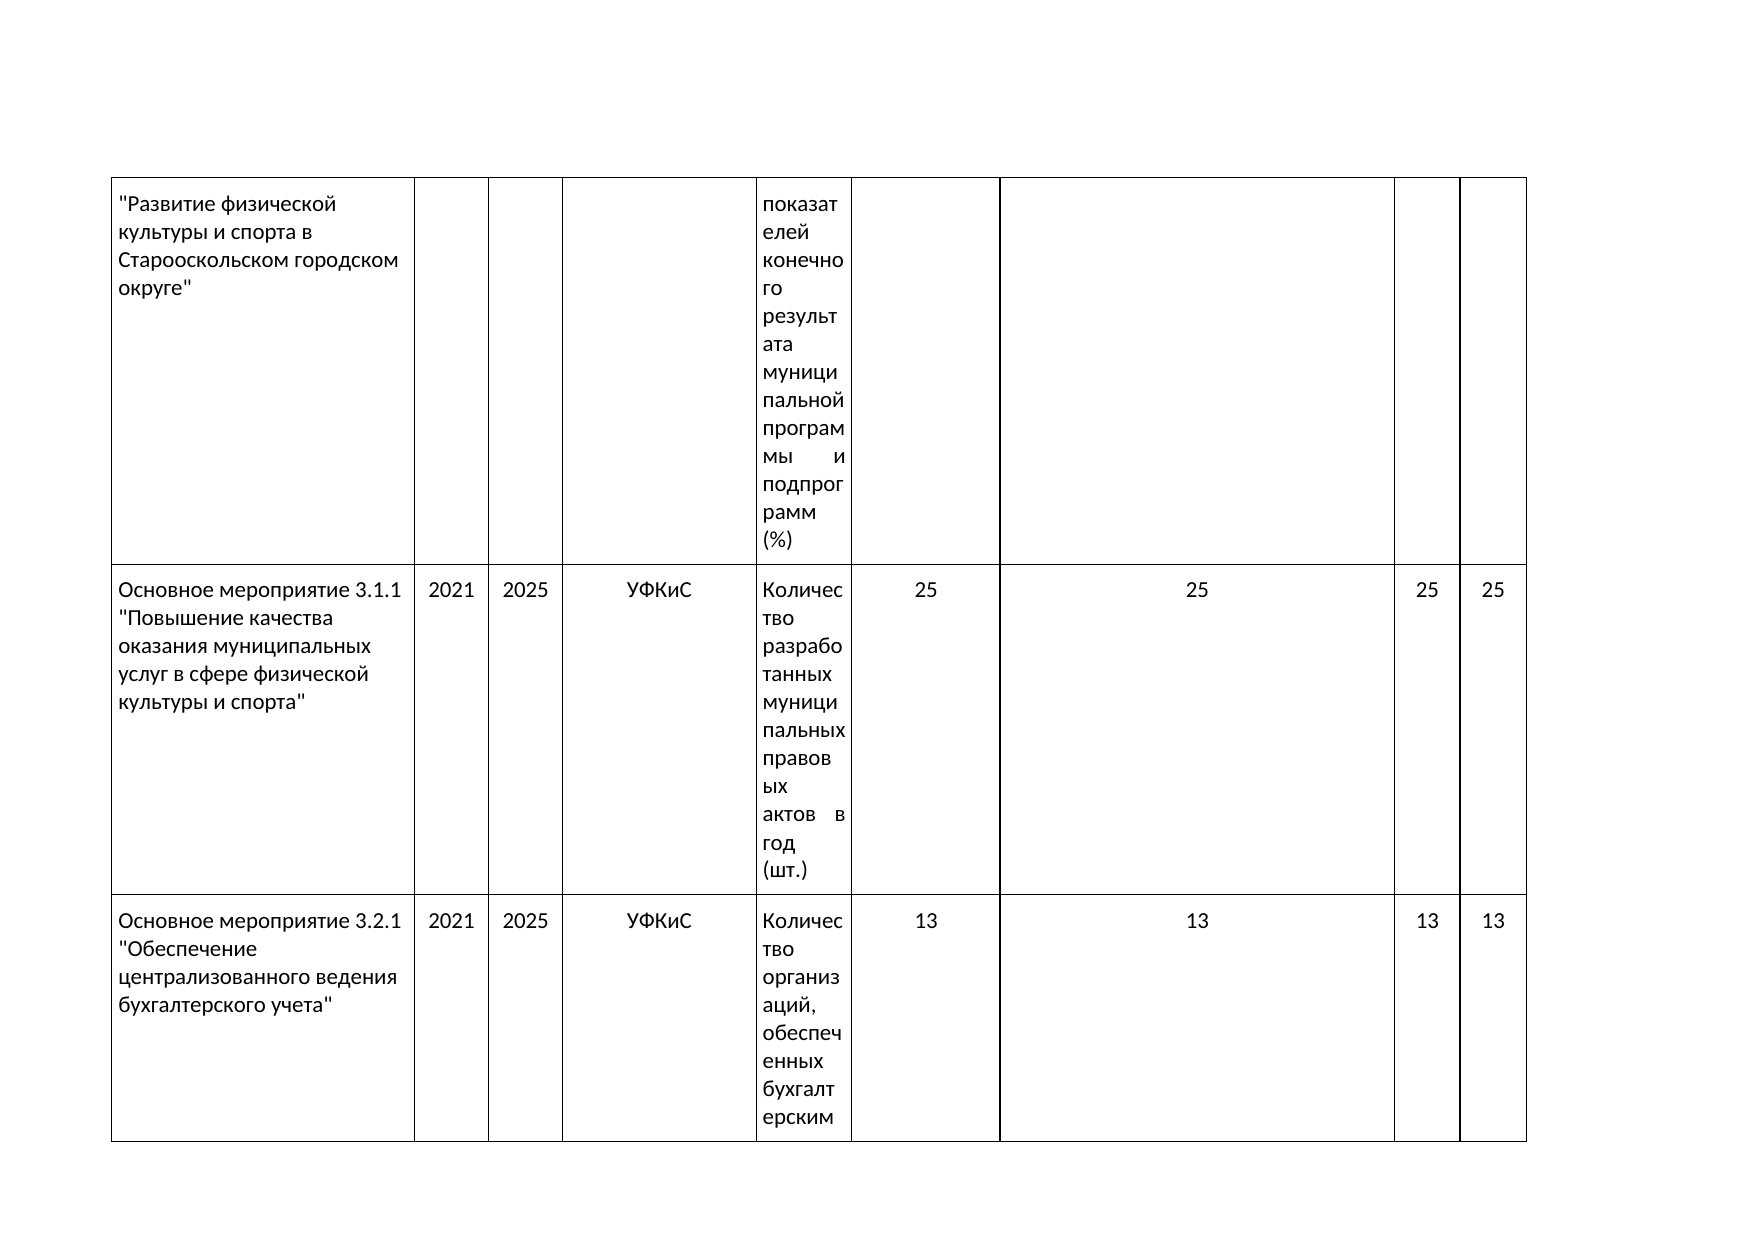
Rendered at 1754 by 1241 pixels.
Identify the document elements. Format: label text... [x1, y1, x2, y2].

table_cell Количество разработанных муниципальных правовых актов в год (шт.) [757, 565, 851, 894]
table_cell 13 [852, 895, 999, 1141]
table_cell 13 [1395, 895, 1459, 1141]
table_cell Основное мероприятие 3.2.1 "Обеспечение централизованного ведения бухгалтерского учета" [112, 895, 414, 1141]
table_cell 25 [1461, 565, 1526, 894]
table_cell 25 [1001, 565, 1394, 894]
table_cell 25 [1395, 565, 1459, 894]
table_cell "Развитие физической культуры и спорта в Старооскольском городском округе" [112, 178, 414, 564]
table_cell 25 [852, 565, 999, 894]
table_cell 2025 [489, 895, 562, 1141]
table_cell 13 [1001, 895, 1394, 1141]
table_cell показателей конечного результата муниципальной программы и подпрограмм (%) [757, 178, 851, 564]
table_cell [489, 178, 562, 564]
table_cell [415, 178, 488, 564]
table_cell 2025 [489, 565, 562, 894]
table_cell [852, 178, 999, 564]
table_cell 2021 [415, 565, 488, 894]
table_cell [563, 178, 756, 564]
table_cell 13 [1461, 895, 1526, 1141]
table_cell [1395, 178, 1459, 564]
table_cell Основное мероприятие 3.1.1 "Повышение качества оказания муниципальных услуг в сфере физической культуры и спорта" [112, 565, 414, 894]
table_cell 2021 [415, 895, 488, 1141]
table_cell УФКиС [563, 565, 756, 894]
table_cell [1001, 178, 1394, 564]
table_cell [1461, 178, 1526, 564]
table_cell Количество организаций, обеспеченных бухгалтерским [757, 895, 851, 1141]
table_cell УФКиС [563, 895, 756, 1141]
